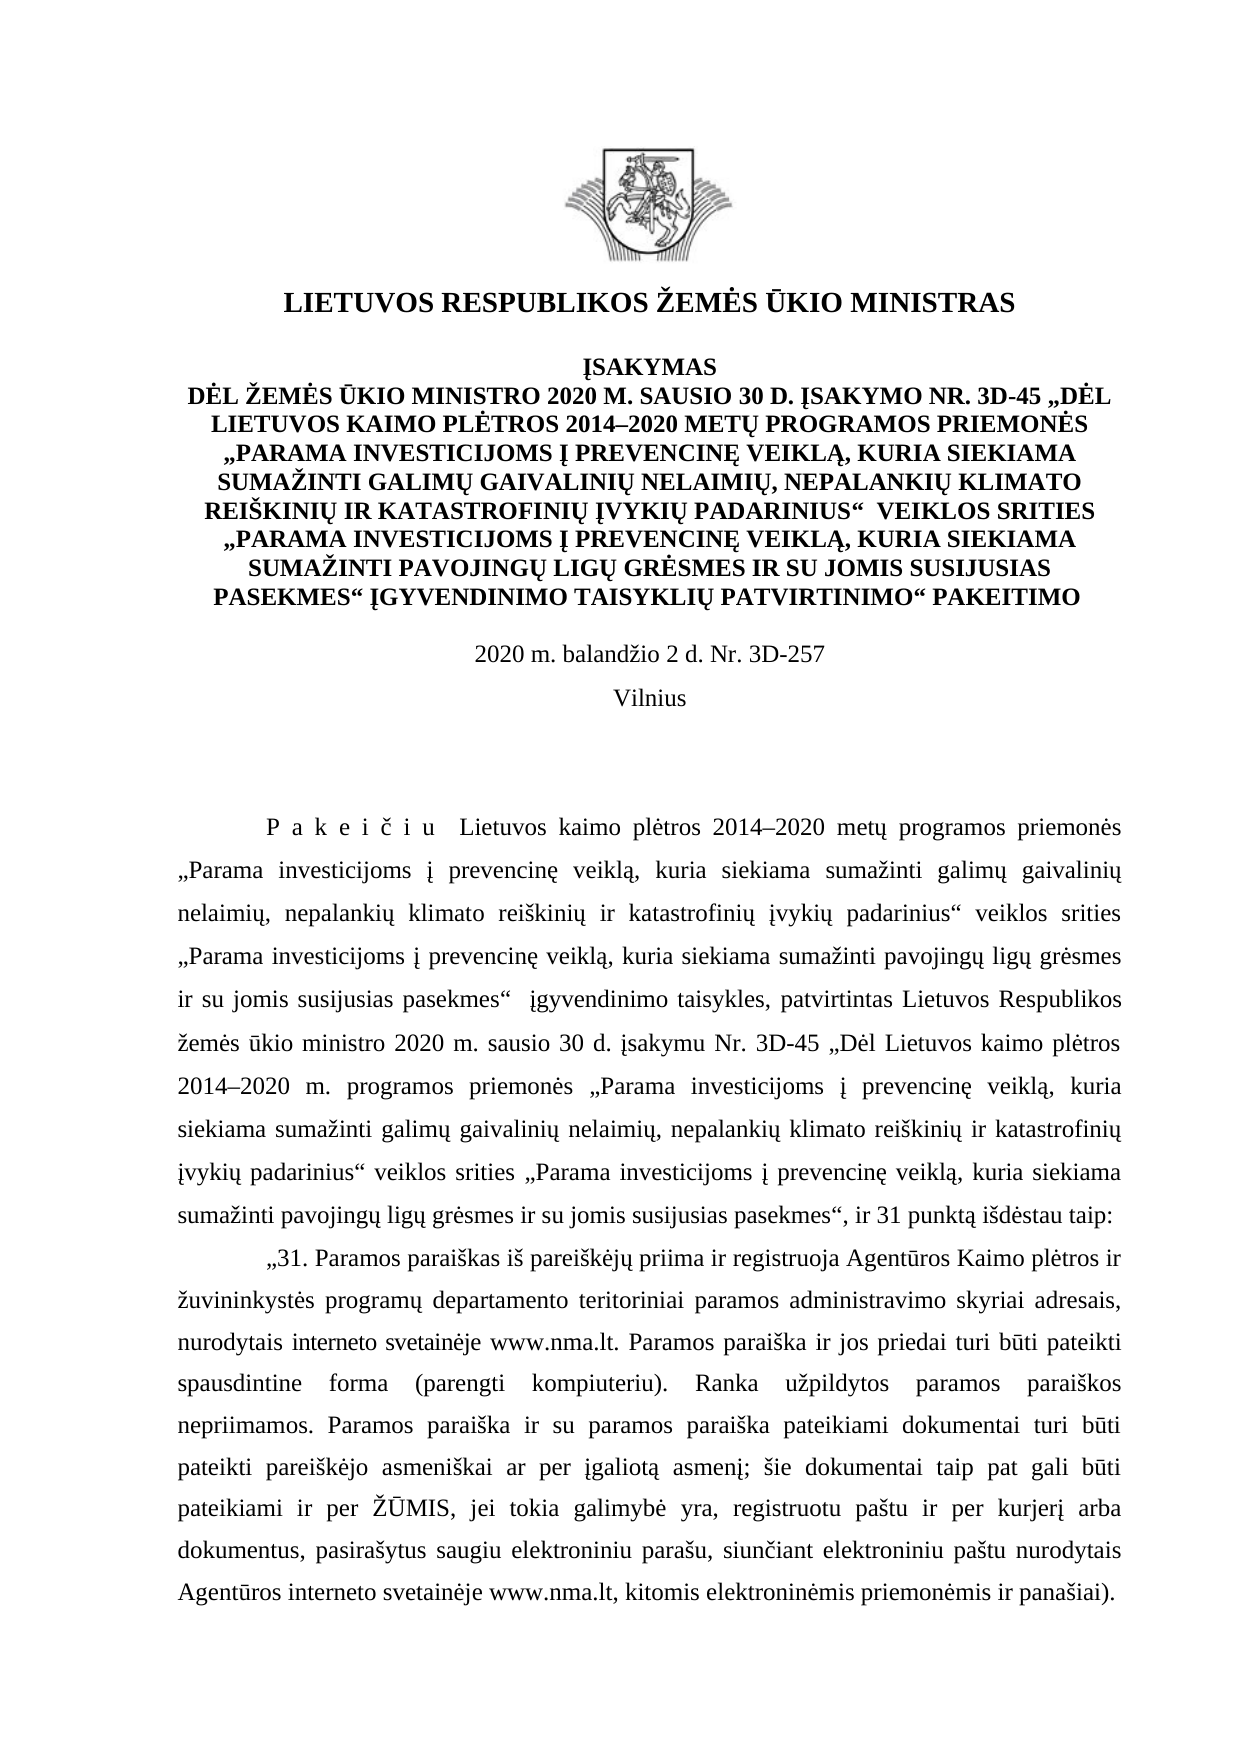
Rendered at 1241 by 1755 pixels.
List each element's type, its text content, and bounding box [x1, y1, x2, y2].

text „31. Paramos paraiškas iš pareiškėjų priima ir registruoja Agentūros Kaimo plėtros ir žuvininkystės programų departamento teritoriniai paramos administravimo skyriai adresais, nurodytais interneto svetainėje www.nma.lt. Paramos paraiška ir jos priedai turi būti pateikti spausdintine forma (parengti kompiuteriu). Ranka užpildytos paramos paraiškos nepriimamos. Paramos paraiška ir su paramos paraiška pateikiami dokumentai turi būti pateikti pareiškėjo asmeniškai ar per įgaliotą asmenį; šie dokumentai taip pat gali būti pateikiami ir per ŽŪMIS, jei tokia galimybė yra, registruotu paštu ir per kurjerį arba dokumentus, pasirašytus saugiu elektroniniu parašu, siunčiant elektroniniu paštu nurodytais Agentūros interneto svetainėje www.nma.lt, kitomis elektroninėmis priemonėmis ir panašiai). [177, 1243, 1122, 1605]
text LIETUVOS RESPUBLIKOS ŽEMĖS ŪKIO MINISTRAS [177, 285, 1122, 318]
text DĖL ŽEMĖS ŪKIO MINISTRO 2020 M. sausio 30 D. ĮSAKYMO NR. 3D-45 „DĖL LIETUVOS KAIMO PLĖTROS 2014–2020 METŲ PROGRAMOS PRIEMONĖS „PARAMA INVESTICIJOMS Į PREVENCINĘ VEIKLĄ, KURIA SIEKIAMA SUMAŽINTI GALIMŲ GAIVALINIŲ NELAIMIŲ, NEPALANKIŲ KLIMATO REIŠKINIŲ IR KATASTROFINIŲ ĮVYKIŲ PADARINIUS“ VEIKLOS SRITIES „PARAMA INVESTICIJOMS Į PREVENCINĘ VEIKLĄ, KURIA SIEKIAMA SUMAŽINTI PAVOJINGŲ LIGŲ GRĖSMES IR SU JOMIS SUSIJUSIAS PASEKMES“ ĮGYVENDINIMO TAISYKLIŲ PATVIRTINIMO“ PAKEITIMO [177, 381, 1122, 611]
text ĮSAKYMAS [177, 352, 1122, 381]
text Vilnius [177, 683, 1122, 711]
text 2020 m. balandžio 2 d. Nr. 3D-257 [177, 639, 1122, 668]
text P a k e i č i u Lietuvos kaimo plėtros 2014–2020 metų programos priemonės „Parama investicijoms į prevencinę veiklą, kuria siekiama sumažinti galimų gaivalinių nelaimių, nepalankių klimato reiškinių ir katastrofinių įvykių padarinius“ veiklos srities „Parama investicijoms į prevencinę veiklą, kuria siekiama sumažinti pavojingų ligų grėsmes ir su jomis susijusias pasekmes“ įgyvendinimo taisykles, patvirtintas Lietuvos Respublikos žemės ūkio ministro 2020 m. sausio 30 d. įsakymu Nr. 3D-45 „Dėl Lietuvos kaimo plėtros 2014–2020 m. programos priemonės „Parama investicijoms į prevencinę veiklą, kuria siekiama sumažinti galimų gaivalinių nelaimių, nepalankių klimato reiškinių ir katastrofinių įvykių padarinius“ veiklos srities „Parama investicijoms į prevencinę veiklą, kuria siekiama sumažinti pavojingų ligų grėsmes ir su jomis susijusias pasekmes“, ir 31 punktą išdėstau taip: [177, 812, 1122, 1229]
